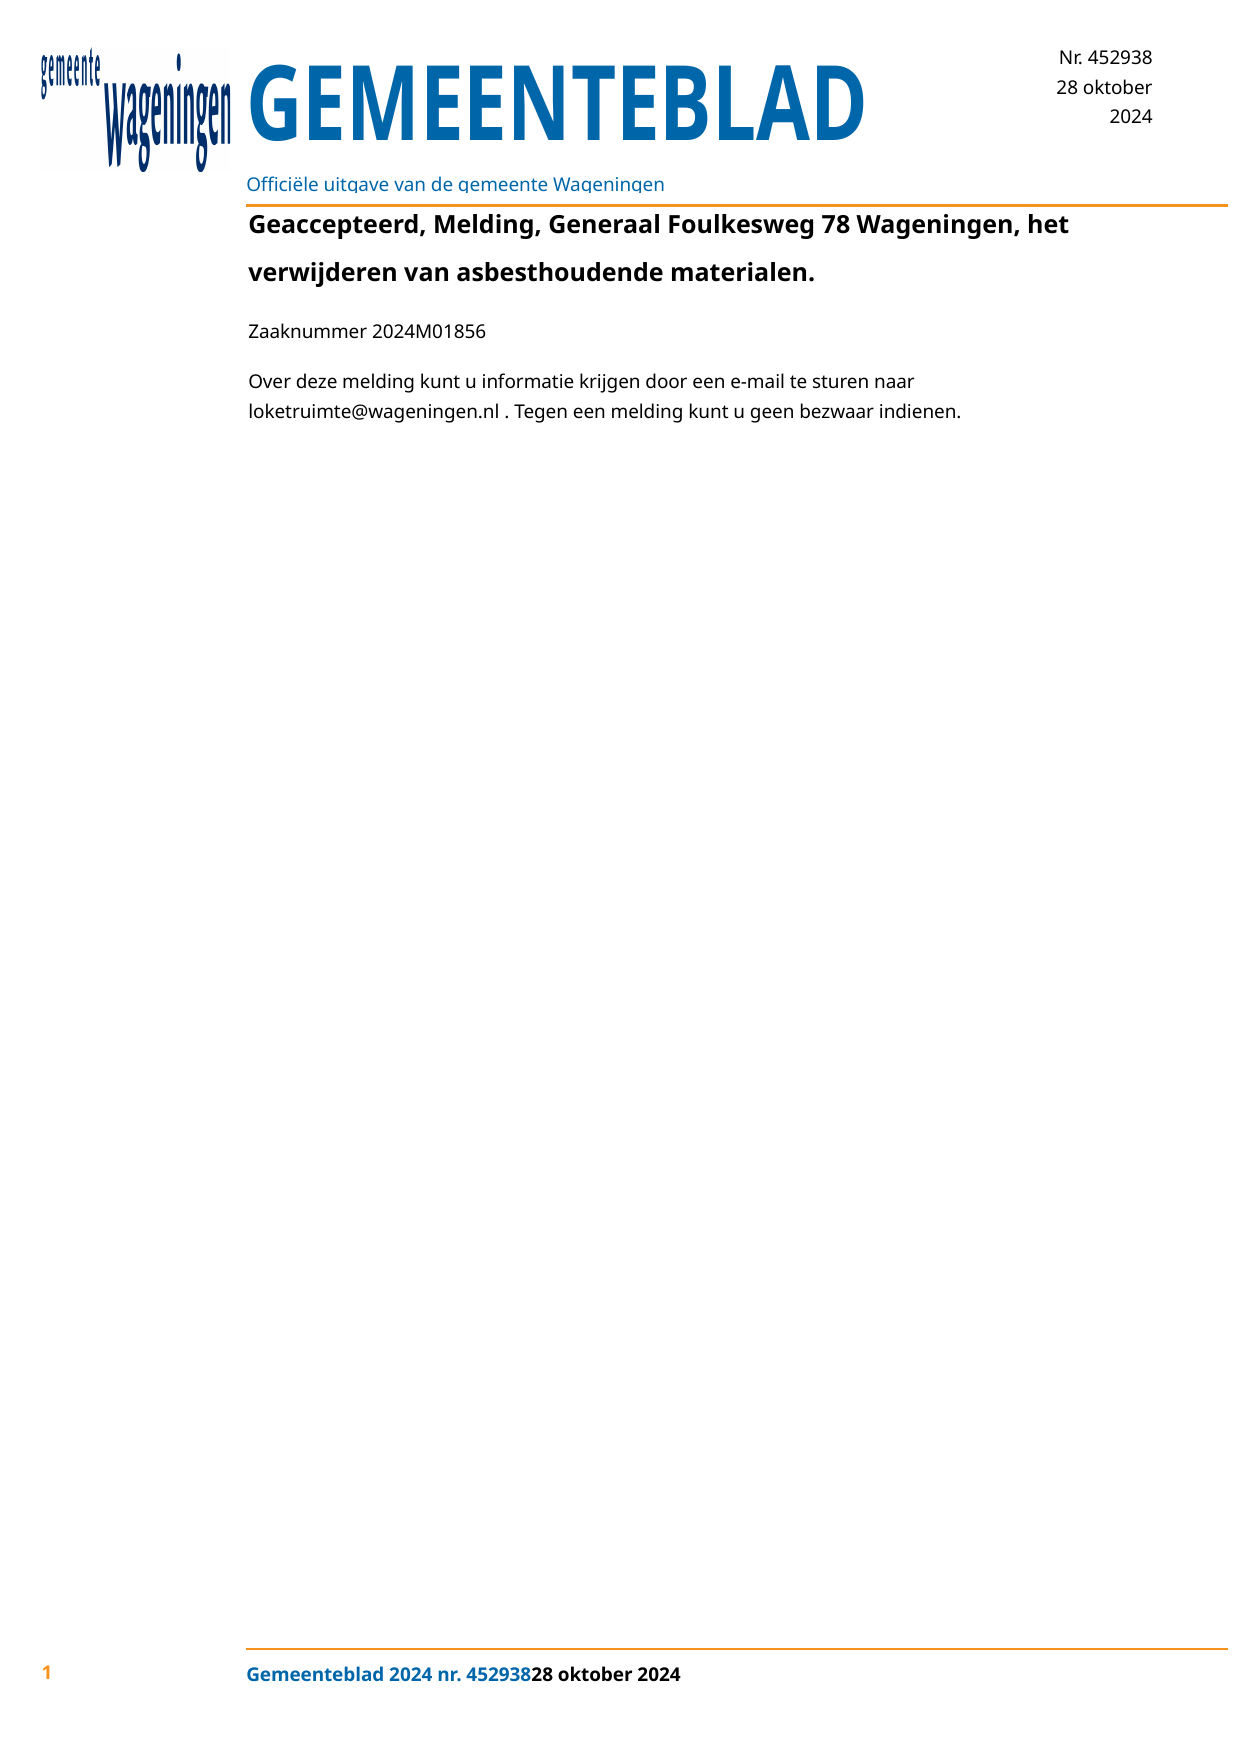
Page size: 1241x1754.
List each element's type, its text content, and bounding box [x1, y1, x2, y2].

picture [41, 47, 231, 172]
text Zaaknummer 2024M01856 [248, 318, 1152, 344]
text Over deze melding kunt u informatie krijgen door een e-mail te sturen naar loketruimte@wageningen.nl . Tegen een melding kunt u geen bezwaar indienen. [248, 368, 1152, 424]
text Geaccepteerd, Melding, Generaal Foulkesweg 78 Wageningen, het verwijderen van asbesthoudende materialen. [248, 207, 1152, 288]
